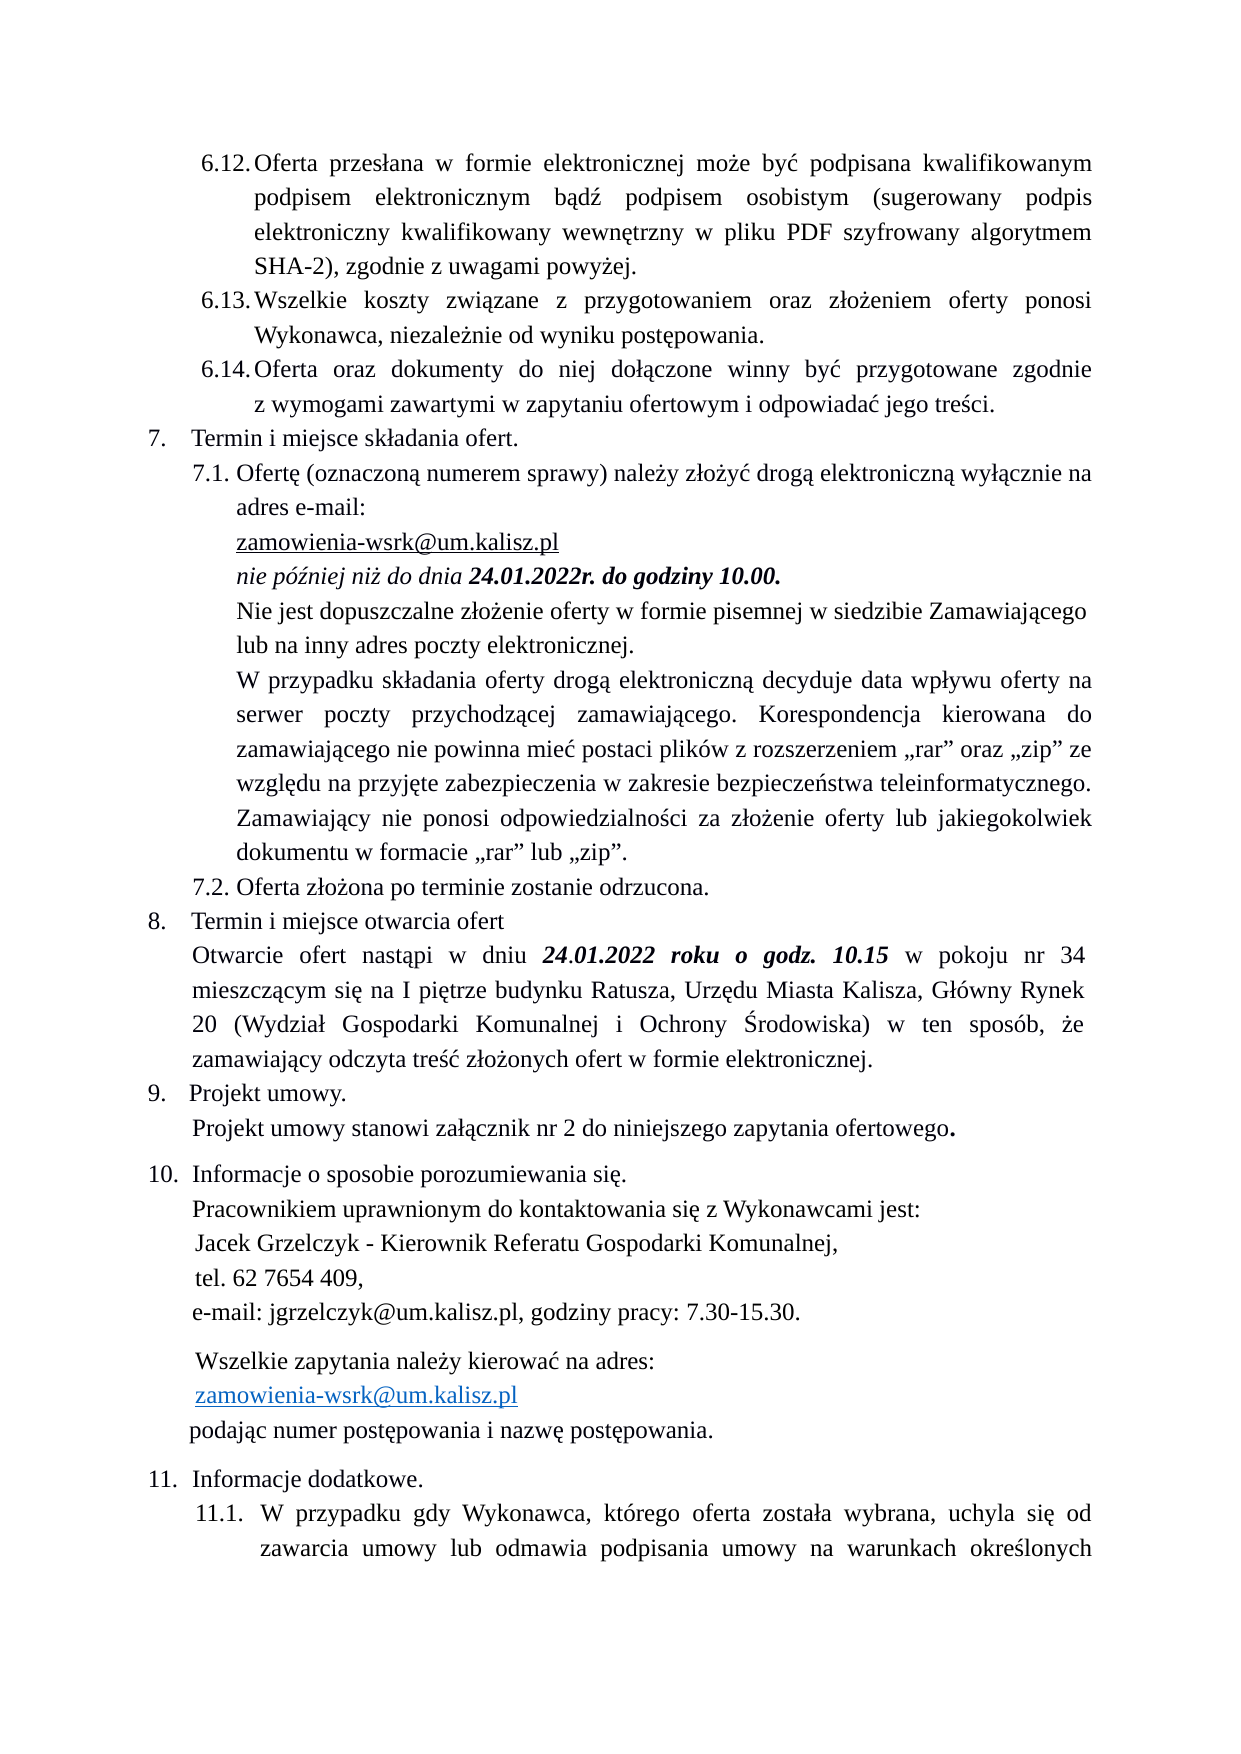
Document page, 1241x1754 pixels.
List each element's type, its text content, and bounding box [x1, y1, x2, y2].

list Informacje dodatkowe. [148, 1464, 1086, 1493]
list Termin i miejsce otwarcia ofert [148, 906, 1086, 935]
list Ofertę (oznaczoną numerem sprawy) należy złożyć drogą elektroniczną wyłącznie na adres e-mail: [192, 458, 1093, 521]
list Projekt umowy stanowi załącznik nr 2 do niniejszego zapytania ofertowego. [192, 1113, 1093, 1142]
list W przypadku gdy Wykonawca, którego oferta została wybrana, uchyla się od zawarcia umowy lub odmawia podpisania umowy na warunkach określonych [195, 1498, 1093, 1562]
list Nie jest dopuszczalne złożenie oferty w formie pisemnej w siedzibie Zamawiającego lub na inny adres poczty elektronicznej. [236, 596, 1093, 659]
list Oferta oraz dokumenty do niej dołączone winny być przygotowane zgodnie z wymogami zawartymi w zapytaniu ofertowym i odpowiadać jego treści. [201, 354, 1093, 418]
list Oferta złożona po terminie zostanie odrzucona. [192, 872, 1093, 900]
list zamowienia-wsrk@um.kalisz.pl [236, 527, 1093, 556]
list W przypadku składania oferty drogą elektroniczną decyduje data wpływu oferty na serwer poczty przychodzącej zamawiającego. Korespondencja kierowana do zamawiającego nie powinna mieć postaci plików z rozszerzeniem „rar” oraz „zip” ze względu na przyjęte zabezpieczenia w zakresie bezpieczeństwa teleinformatycznego. Zamawiający nie ponosi odpowiedzialności za złożenie oferty lub jakiegokolwiek dokumentu w formacie „rar” lub „zip”. [236, 665, 1093, 866]
text zamowienia-wsrk@um.kalisz.pl [195, 1381, 1093, 1409]
list Termin i miejsce składania ofert. [148, 423, 1086, 452]
list Wszelkie koszty związane z przygotowaniem oraz złożeniem oferty ponosi Wykonawca, niezależnie od wyniku postępowania. [201, 286, 1093, 349]
list Informacje o sposobie porozumiewania się. [148, 1159, 1086, 1188]
text Wszelkie zapytania należy kierować na adres: [195, 1346, 1093, 1375]
text Jacek Grzelczyk - Kierownik Referatu Gospodarki Komunalnej, tel. 62 7654 409, [195, 1228, 1093, 1291]
list Otwarcie ofert nastąpi w dniu 24.01.2022 roku o godz. 10.15 w pokoju nr 34 mieszczącym się na I piętrze budynku Ratusza, Urzędu Miasta Kalisza, Główny Rynek 20 (Wydział Gospodarki Komunalnej i Ochrony Środowiska) w ten sposób, że zamawiający odczyta treść złożonych ofert w formie elektronicznej. [192, 941, 1086, 1073]
text podając numer postępowania i nazwę postępowania. [189, 1415, 1093, 1444]
text Pracownikiem uprawnionym do kontaktowania się z Wykonawcami jest: [192, 1194, 1093, 1222]
text e-mail: jgrzelczyk@um.kalisz.pl, godziny pracy: 7.30-15.30. [192, 1297, 1093, 1326]
list Oferta przesłana w formie elektronicznej może być podpisana kwalifikowanym podpisem elektronicznym bądź podpisem osobistym (sugerowany podpis elektroniczny kwalifikowany wewnętrzny w pliku PDF szyfrowany algorytmem SHA-2), zgodnie z uwagami powyżej. [201, 148, 1093, 280]
list nie później niż do dnia 24.01.2022r. do godziny 10.00. [236, 561, 1093, 590]
list Projekt umowy. [148, 1078, 1086, 1107]
